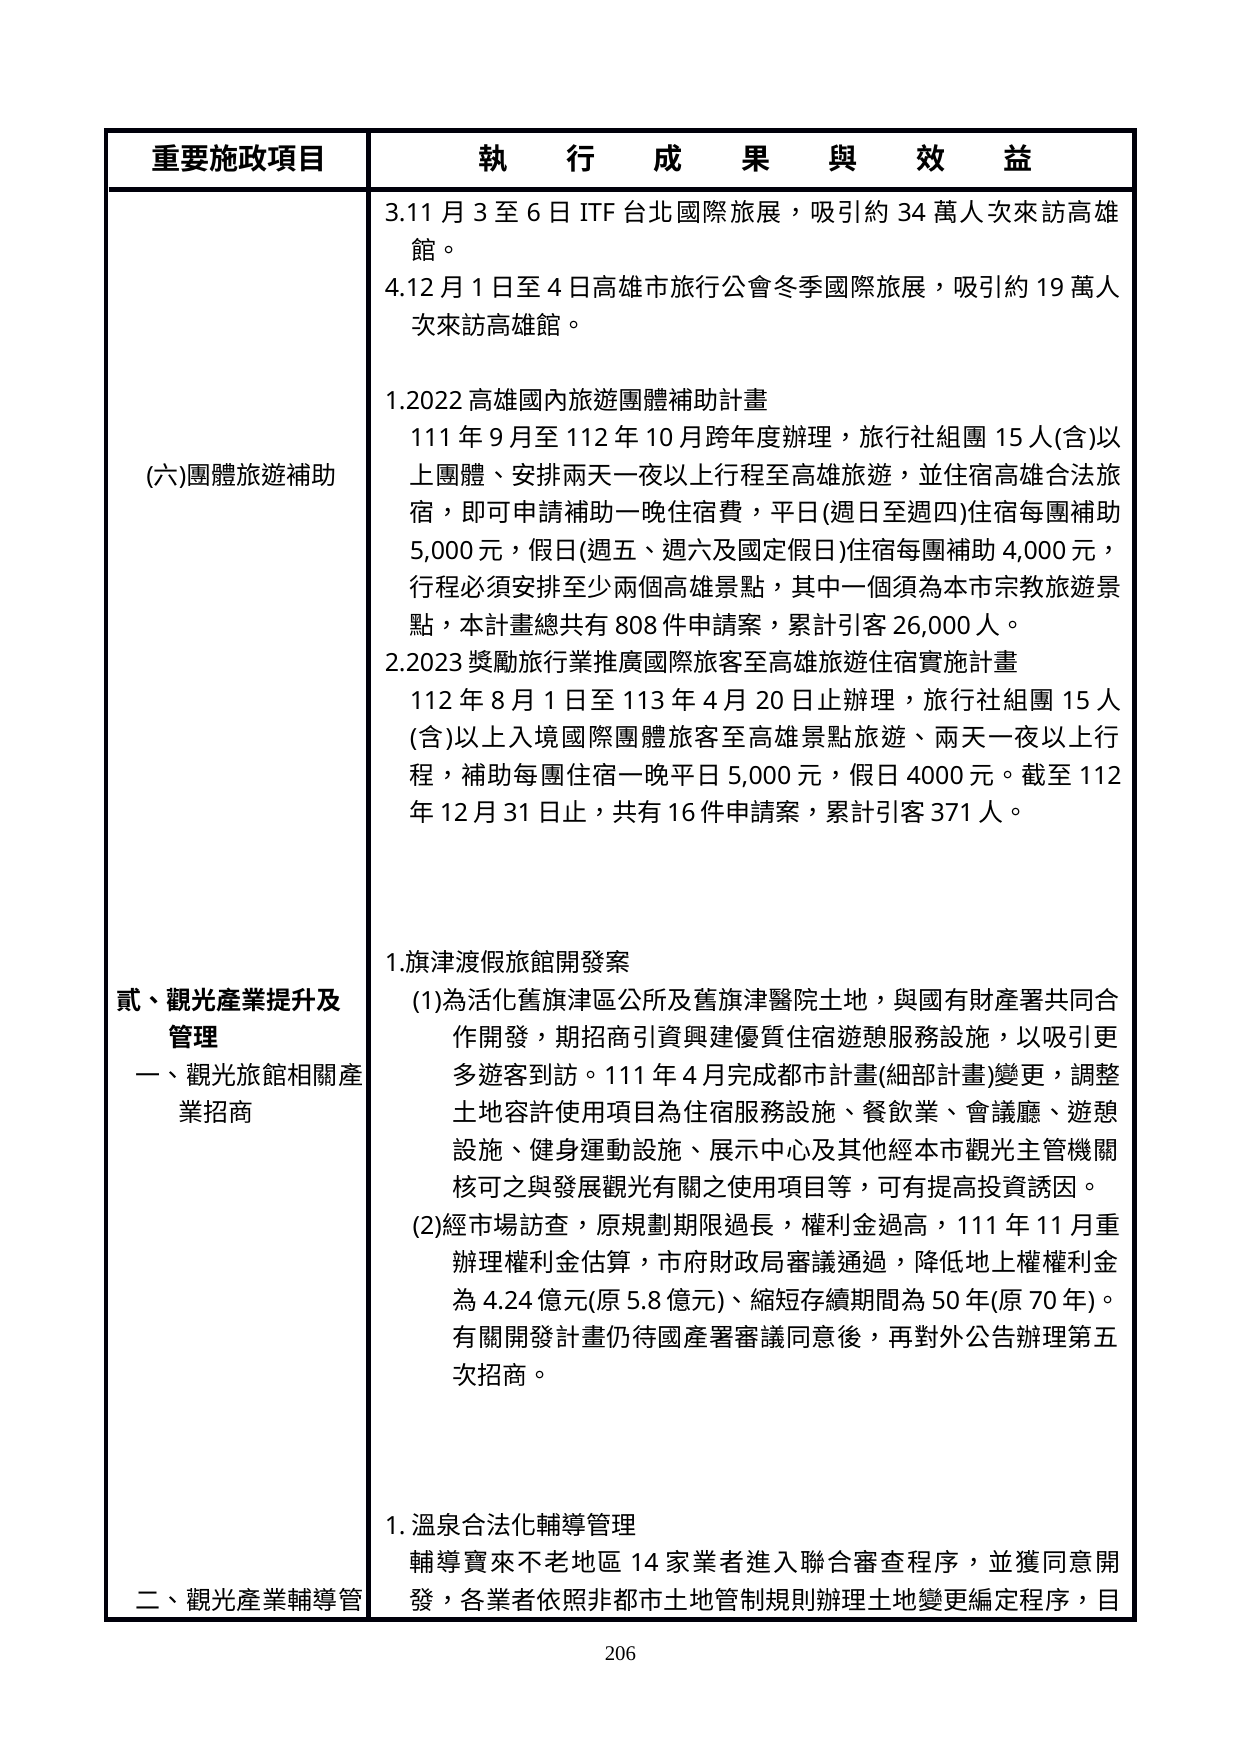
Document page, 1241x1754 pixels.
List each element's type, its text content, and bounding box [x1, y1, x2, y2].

table_header 執 行 成 果 與 效 益 [371, 133, 1132, 187]
table_header 重要施政項目 [108, 133, 366, 187]
table_cell (六)團體旅遊補助 貳、觀光產業提升及管理 一、觀光旅館相關產業招商 二、觀光產業輔導管 [108, 188, 366, 1617]
table_cell 3.11月3至6日ITF台北國際旅展，吸引約34萬人次來訪高雄館。 4.12月1日至4日高雄市旅行公會冬季國際旅展，吸引約19萬人次來訪高雄館。 1.2022高雄國內旅遊團體補助計畫 111年9月至112年10月跨年度辦理，旅行社組團 15人(含)以上團體、安排兩天一夜以上行程至高雄旅遊，並住宿高雄合法旅宿，即可申請補助一晚住宿費，平日(週日至週四)住宿每團補助5,000元，假日(週五、週六及國定假日)住宿每團補助4,000元，行程必須安排至少兩個高雄景點，其中一個須為本市宗教旅遊景點，本計畫總共有808件申請案，累計引客26,000人。 2.2023獎勵旅行業推廣國際旅客至高雄旅遊住宿實施計畫 112年8月1日至113年4月20日止辦理，旅行社組團15人(含)以上入境國際團體旅客至高雄景點旅遊、兩天一夜以上行程，補助每團住宿一晚平日5,000元，假日4000元。截至112年12月31日止，共有16件申請案，累計引客371人。 1.旗津渡假旅館開發案 (1)為活化舊旗津區公所及舊旗津醫院土地，與國有財產署共同合作開發，期招商引資興建優質住宿遊憩服務設施，以吸引更多遊客到訪。111年4月完成都市計畫(細部計畫)變更，調整土地容許使用項目為住宿服務設施、餐飲業、會議廳、遊憩設施、健身運動設施、展示中心及其他經本市觀光主管機關核可之與發展觀光有關之使用項目等，可有提高投資誘因。 (2)經市場訪查，原規劃期限過長，權利金過高，111年11月重辦理權利金估算，市府財政局審議通過，降低地上權權利金為4.24億元(原5.8億元)、縮短存續期間為50年(原70年)。有關開發計畫仍待國產署審議同意後，再對外公告辦理第五次招商。 1. 溫泉合法化輔導管理 輔導寶來不老地區14家業者進入聯合審查程序，並獲同意開發，各業者依照非都市土地管制規則辦理土地變更編定程序，目 [371, 192, 1132, 1617]
